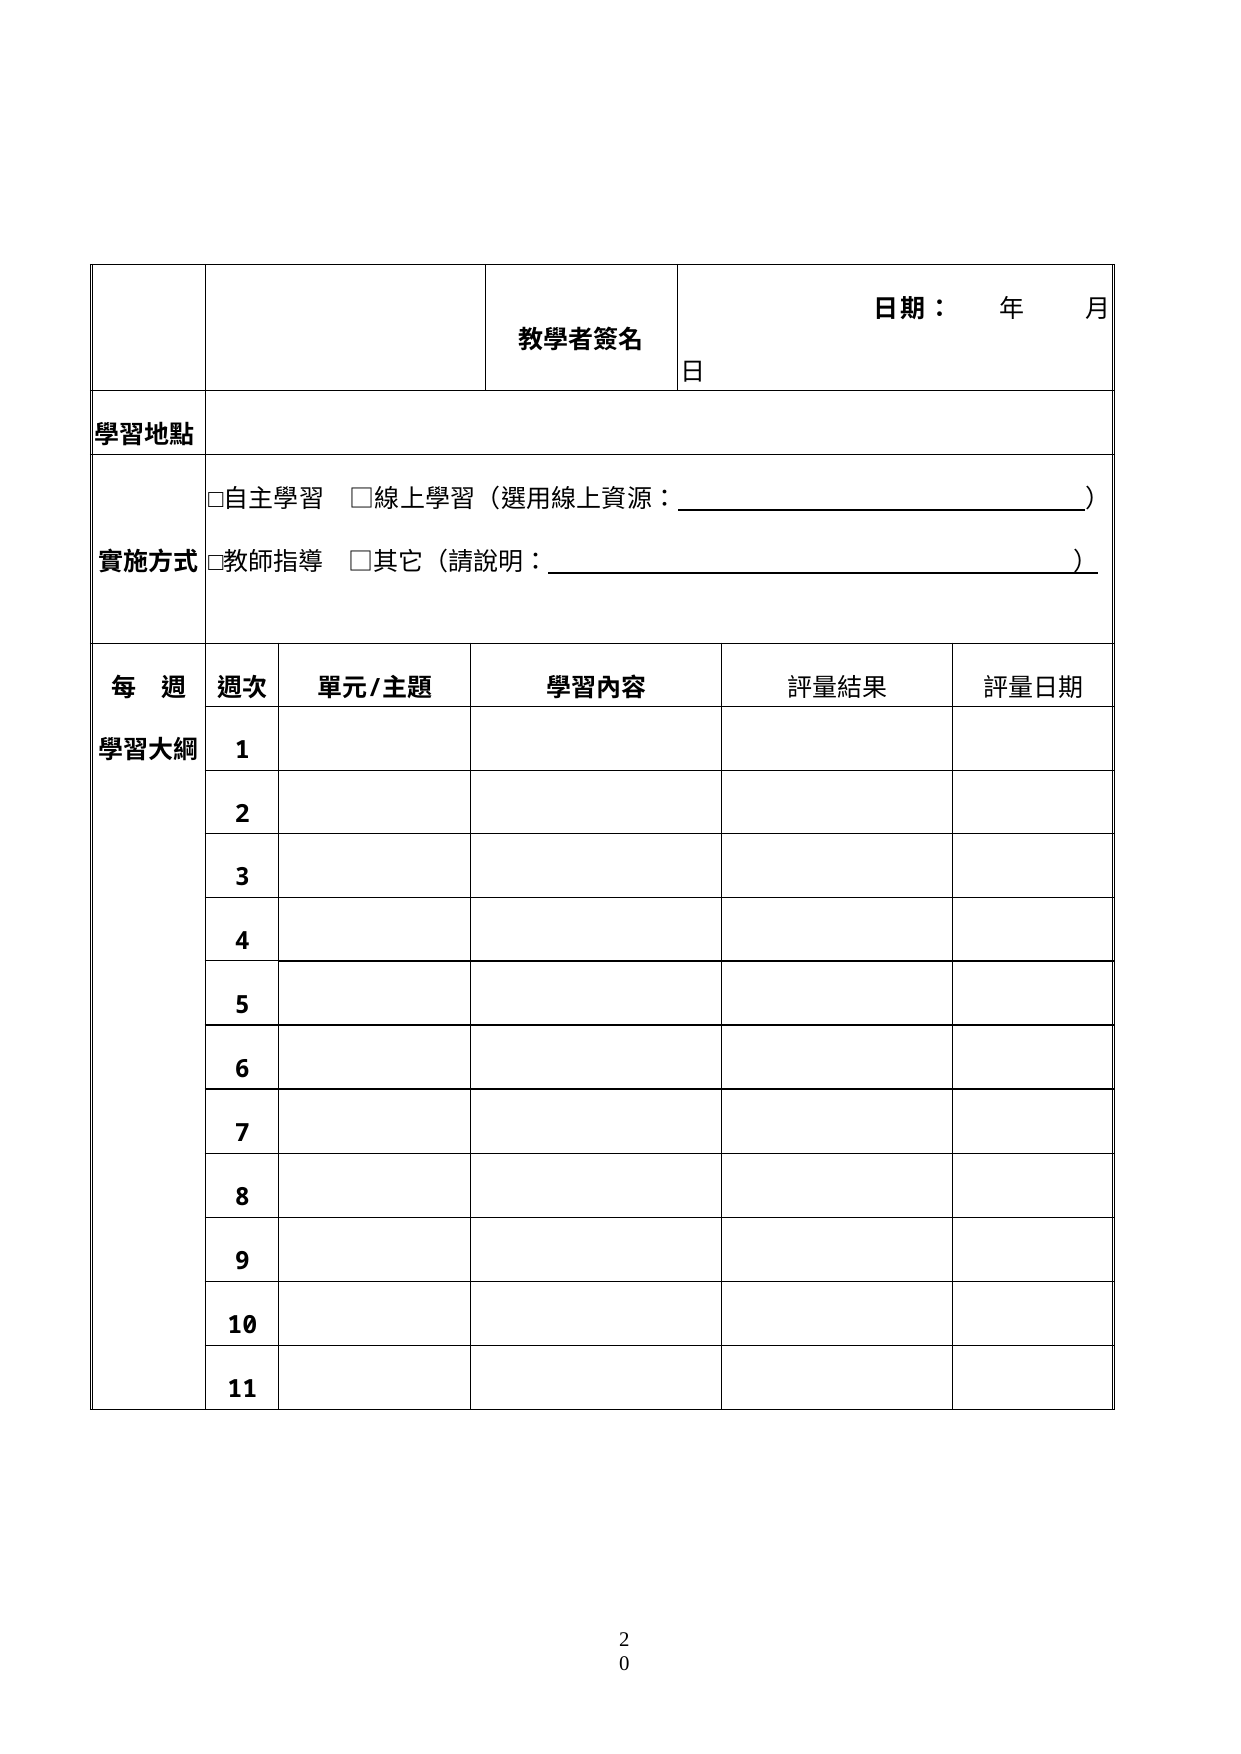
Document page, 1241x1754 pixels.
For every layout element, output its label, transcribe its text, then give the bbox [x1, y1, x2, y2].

table_cell [722, 1090, 952, 1152]
table_cell [471, 707, 721, 769]
table_cell [722, 898, 952, 960]
table_cell [953, 771, 1112, 833]
table_cell [722, 771, 952, 833]
table_cell 實施方式 [93, 455, 205, 642]
table_cell 評量結果 [722, 644, 952, 706]
table_cell [953, 1026, 1112, 1088]
table_cell [722, 1026, 952, 1088]
table_cell [206, 265, 485, 390]
table_cell 3 [206, 834, 278, 897]
table_cell [279, 898, 470, 960]
table_cell [471, 1218, 721, 1281]
table_cell [279, 834, 470, 897]
table_cell [279, 707, 470, 769]
table_cell 單元/主題 [279, 644, 470, 706]
table_cell [471, 898, 721, 960]
table_cell [471, 1346, 721, 1409]
table_cell [471, 962, 721, 1024]
table_cell 週次 [206, 644, 278, 706]
table_cell [279, 1154, 470, 1216]
table_cell [953, 834, 1112, 897]
table_cell [953, 1090, 1112, 1152]
table_cell 學習內容 [471, 644, 721, 706]
table_cell 每 週 學習大綱 [93, 644, 205, 1409]
table_cell [722, 1218, 952, 1281]
table_cell 教學者簽名 [486, 265, 677, 390]
table_cell [471, 771, 721, 833]
table_cell [279, 1026, 470, 1088]
table_cell [471, 1282, 721, 1344]
table_cell 日期： 年 月 日 [678, 265, 1112, 390]
table_cell [722, 707, 952, 769]
table_cell [953, 898, 1112, 960]
table_cell 學習地點 [93, 391, 205, 453]
table_cell [722, 962, 952, 1024]
table_cell [722, 1282, 952, 1344]
table_cell [471, 1090, 721, 1152]
table_cell [722, 1346, 952, 1409]
table_cell [471, 834, 721, 897]
table_cell 4 [206, 898, 278, 960]
table_cell 5 [206, 961, 278, 1024]
table_cell [953, 707, 1112, 769]
table_cell [722, 834, 952, 897]
table_cell 9 [206, 1218, 278, 1281]
table_cell [471, 1154, 721, 1216]
table_cell 2 [206, 771, 278, 833]
table_cell [279, 962, 470, 1024]
table_cell [279, 1090, 470, 1152]
table_cell 評量日期 [953, 644, 1112, 706]
table_cell [279, 1346, 470, 1409]
table_cell [279, 1218, 470, 1281]
table_cell [953, 1346, 1112, 1409]
table_cell [279, 1282, 470, 1344]
table_cell [279, 771, 470, 833]
table_cell 1 [206, 707, 278, 769]
table_cell [953, 1282, 1112, 1344]
table_cell 6 [206, 1026, 278, 1088]
table_cell 10 [206, 1282, 278, 1344]
table_cell [471, 1026, 721, 1088]
table_cell [722, 1154, 952, 1216]
table_cell [953, 1218, 1112, 1281]
table_cell 11 [206, 1346, 278, 1409]
table_cell [206, 391, 1112, 453]
table_cell 7 [206, 1090, 278, 1152]
table_cell [93, 265, 205, 390]
table_cell □自主學習 □線上學習（選用線上資源： ） □教師指導 □其它（請說明： ） [206, 455, 1112, 642]
table_cell [953, 962, 1112, 1024]
table_cell 8 [206, 1154, 278, 1216]
table_cell [953, 1154, 1112, 1216]
